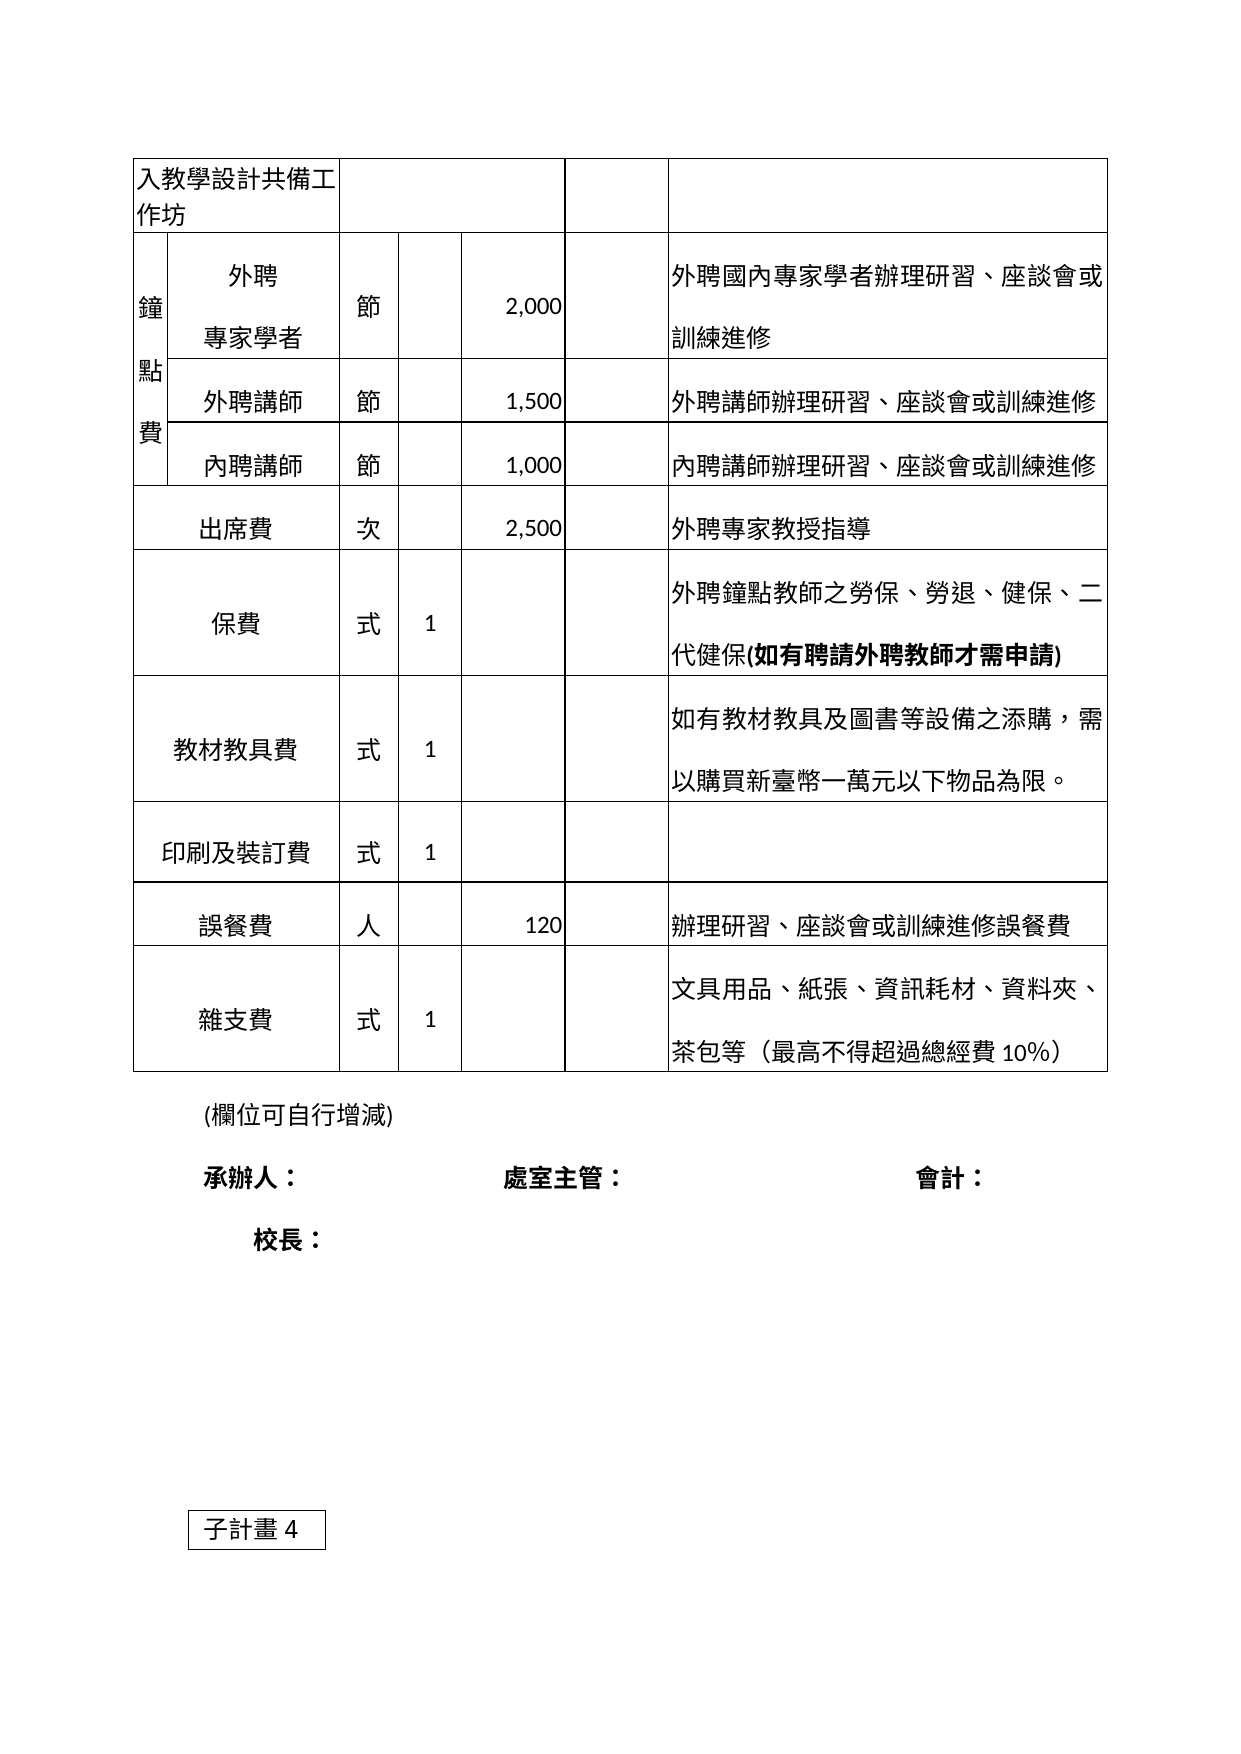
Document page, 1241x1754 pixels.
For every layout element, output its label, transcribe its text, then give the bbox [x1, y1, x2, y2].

table_cell 1,500 [462, 359, 564, 421]
table_cell 教材教具費 [134, 676, 339, 801]
table_cell 120 [462, 883, 564, 945]
table_cell 外聘講師 [168, 359, 339, 421]
table_cell [669, 802, 1107, 881]
table_cell 1 [399, 946, 461, 1071]
table_cell 鐘點費 [134, 233, 167, 485]
table_cell 1 [399, 802, 461, 881]
table_cell 雜支費 [134, 946, 339, 1071]
table_cell 次 [340, 486, 398, 548]
table_cell 外聘專家教授指導 [669, 486, 1107, 548]
table_cell 外聘 專家學者 [168, 233, 339, 358]
table_cell 1 [399, 676, 461, 801]
table_cell [462, 550, 564, 674]
table_cell 外聘講師辦理研習、座談會或訓練進修 [669, 359, 1107, 421]
table_cell 式 [340, 946, 398, 1071]
table_cell 1 [399, 550, 461, 674]
table_cell 外聘國內專家學者辦理研習、座談會或訓練進修 [669, 233, 1107, 358]
table_cell 2,000 [462, 233, 564, 358]
table_cell 保費 [134, 550, 339, 674]
table_cell 節 [340, 359, 398, 421]
table_cell [399, 423, 461, 485]
text (欄位可自行增減) [203, 1072, 1053, 1134]
table_cell 人 [340, 883, 398, 945]
table_cell 節 [340, 233, 398, 358]
table_cell 內聘講師 [168, 423, 339, 485]
table_cell [566, 802, 668, 881]
table_cell 文具用品、紙張、資訊耗材、資料夾、茶包等（最高不得超過總經費10％） [669, 946, 1107, 1071]
table_cell 內聘講師辦理研習、座談會或訓練進修 [669, 423, 1107, 485]
table_cell [669, 159, 1107, 232]
table_cell [566, 946, 668, 1071]
table_cell [462, 946, 564, 1071]
table_cell [566, 423, 668, 485]
table_cell [462, 802, 564, 881]
table_cell [566, 359, 668, 421]
table_cell [566, 159, 668, 232]
table_cell [399, 233, 461, 358]
table_cell 式 [340, 550, 398, 674]
table_cell 誤餐費 [134, 883, 339, 945]
table_cell [566, 550, 668, 674]
table_cell 式 [340, 676, 398, 801]
table_cell [566, 676, 668, 801]
table_cell [566, 883, 668, 945]
table_cell 式 [340, 802, 398, 881]
text 承辦人： 處室主管： 會計： 校長： [203, 1134, 1053, 1259]
table_cell 2,500 [462, 486, 564, 548]
table_cell [566, 233, 668, 358]
table_cell 如有教材教具及圖書等設備之添購，需以購買新臺幣一萬元以下物品為限。 [669, 676, 1107, 801]
table_cell 1,000 [462, 423, 564, 485]
table_cell 辦理研習、座談會或訓練進修誤餐費 [669, 883, 1107, 945]
table_cell [399, 359, 461, 421]
table_cell [340, 159, 564, 232]
table_cell 節 [340, 423, 398, 485]
table_cell [399, 883, 461, 945]
table_cell [399, 486, 461, 548]
table_cell [566, 486, 668, 548]
table_cell 出席費 [134, 486, 339, 548]
table_cell 印刷及裝訂費 [134, 802, 339, 881]
table_cell 入教學設計共備工作坊 [134, 159, 339, 232]
table_cell [462, 676, 564, 801]
table_cell 外聘鐘點教師之勞保、勞退、健保、二代健保(如有聘請外聘教師才需申請) [669, 550, 1107, 674]
text 子計畫4 [203, 1518, 310, 1542]
